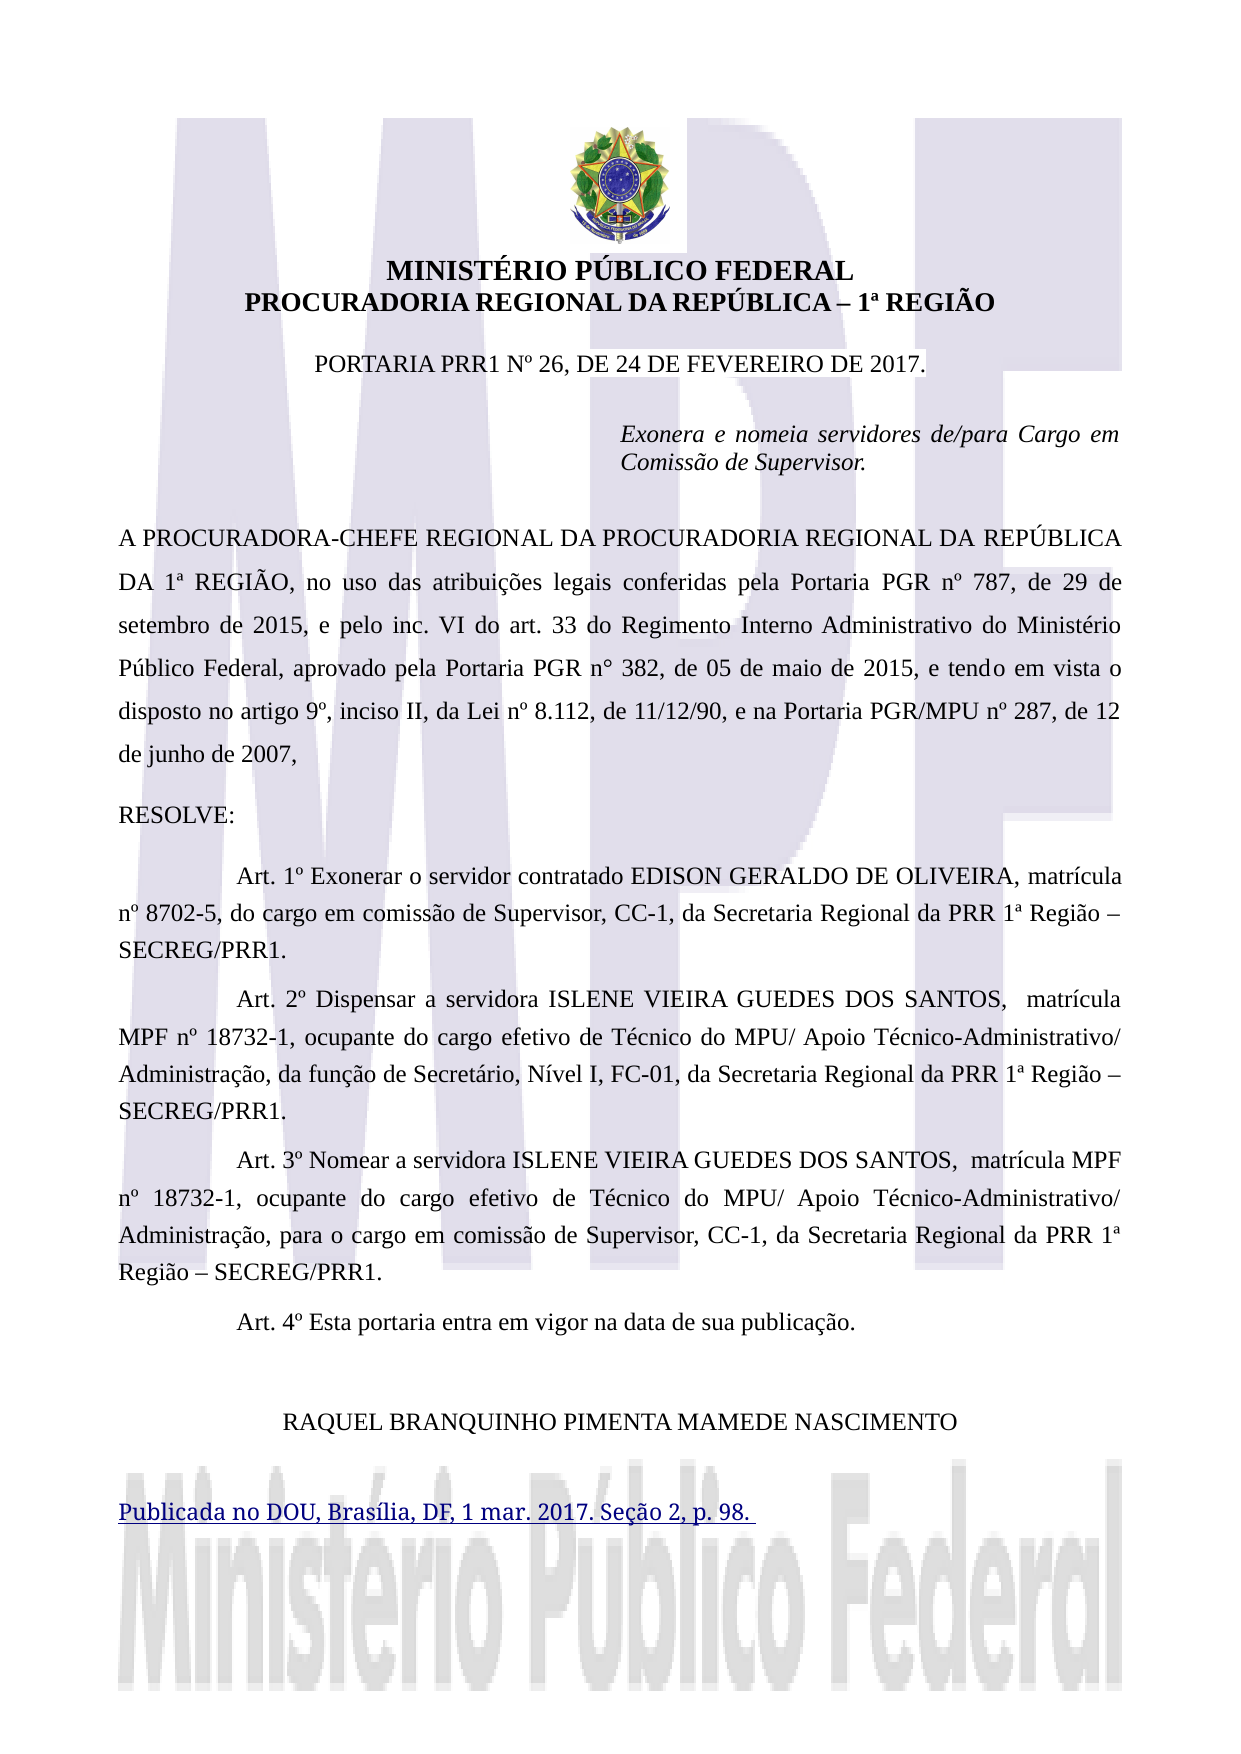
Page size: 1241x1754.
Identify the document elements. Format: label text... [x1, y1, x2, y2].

text RAQUEL BRANQUINHO PIMENTA MAMEDE NASCIMENTO [118, 1407, 1122, 1436]
text PORTARIA PRR1 Nº 26, DE 24 DE FEVEREIRO DE 2017. [118, 349, 1122, 377]
picture [118, 1286, 1122, 1307]
picture [118, 317, 1122, 349]
picture [118, 1527, 1122, 1691]
text MINISTÉRIO PÚBLICO FEDERAL [118, 253, 1122, 286]
text Art. 2º Dispensar a servidora ISLENE VIEIRA GUEDES DOS SANTOS, matrícula MPF nº 18732-1, ocupante do cargo efetivo de Técnico do MPU/ Apoio Técnico-Administrativo/ Administração, da função de Secretário, Nível I, FC-01, da Secretaria Regional da PRR 1ª Região – SECREG/PRR1. [118, 984, 1122, 1125]
text A PROCURADORA-CHEFE REGIONAL DA PROCURADORIA REGIONAL DA REPÚBLICA DA 1ª REGIÃO, no uso das atribuições legais conferidas pela Portaria PGR nº 787, de 29 de setembro de 2015, e pelo inc. VI do art. 33 do Regimento Interno Administrativo do Ministério Público Federal, aprovado pela Portaria PGR n° 382, de 05 de maio de 2015, e tendo em vista o disposto no artigo 9º, inciso II, da Lei nº 8.112, de 11/12/90, e na Portaria PGR/MPU nº 287, de 12 de junho de 2007, [118, 523, 1122, 768]
text Exonera e nomeia servidores de/para Cargo em Comissão de Supervisor. [620, 419, 1122, 476]
picture [118, 118, 554, 253]
picture [118, 1436, 1122, 1496]
picture [118, 829, 1122, 861]
text Art. 3º Nomear a servidora ISLENE VIEIRA GUEDES DOS SANTOS, matrícula MPF nº 18732-1, ocupante do cargo efetivo de Técnico do MPU/ Apoio Técnico-Administrativo/ Administração, para o cargo em comissão de Supervisor, CC-1, da Secretaria Regional da PRR 1ª Região – SECREG/PRR1. [118, 1146, 1122, 1286]
picture [687, 118, 1122, 253]
text Art. 1º Exonerar o servidor contratado EDISON GERALDO DE OLIVEIRA, matrícula nº 8702-5, do cargo em comissão de Supervisor, CC-1, da Secretaria Regional da PRR 1ª Região – SECREG/PRR1. [118, 861, 1122, 964]
text Publicada no DOU, Brasília, DF, 1 mar. 2017. Seção 2, p. 98. [118, 1496, 1122, 1527]
text RESOLVE: [118, 800, 1122, 829]
text Art. 4º Esta portaria entra em vigor na data de sua publicação. [118, 1307, 1122, 1335]
picture [118, 377, 1122, 523]
picture [118, 1125, 1122, 1146]
picture [118, 964, 1122, 984]
text PROCURADORIA REGIONAL DA REPÚBLICA – 1ª REGIÃO [118, 286, 1122, 317]
picture [118, 768, 1122, 800]
picture [118, 1335, 1122, 1407]
